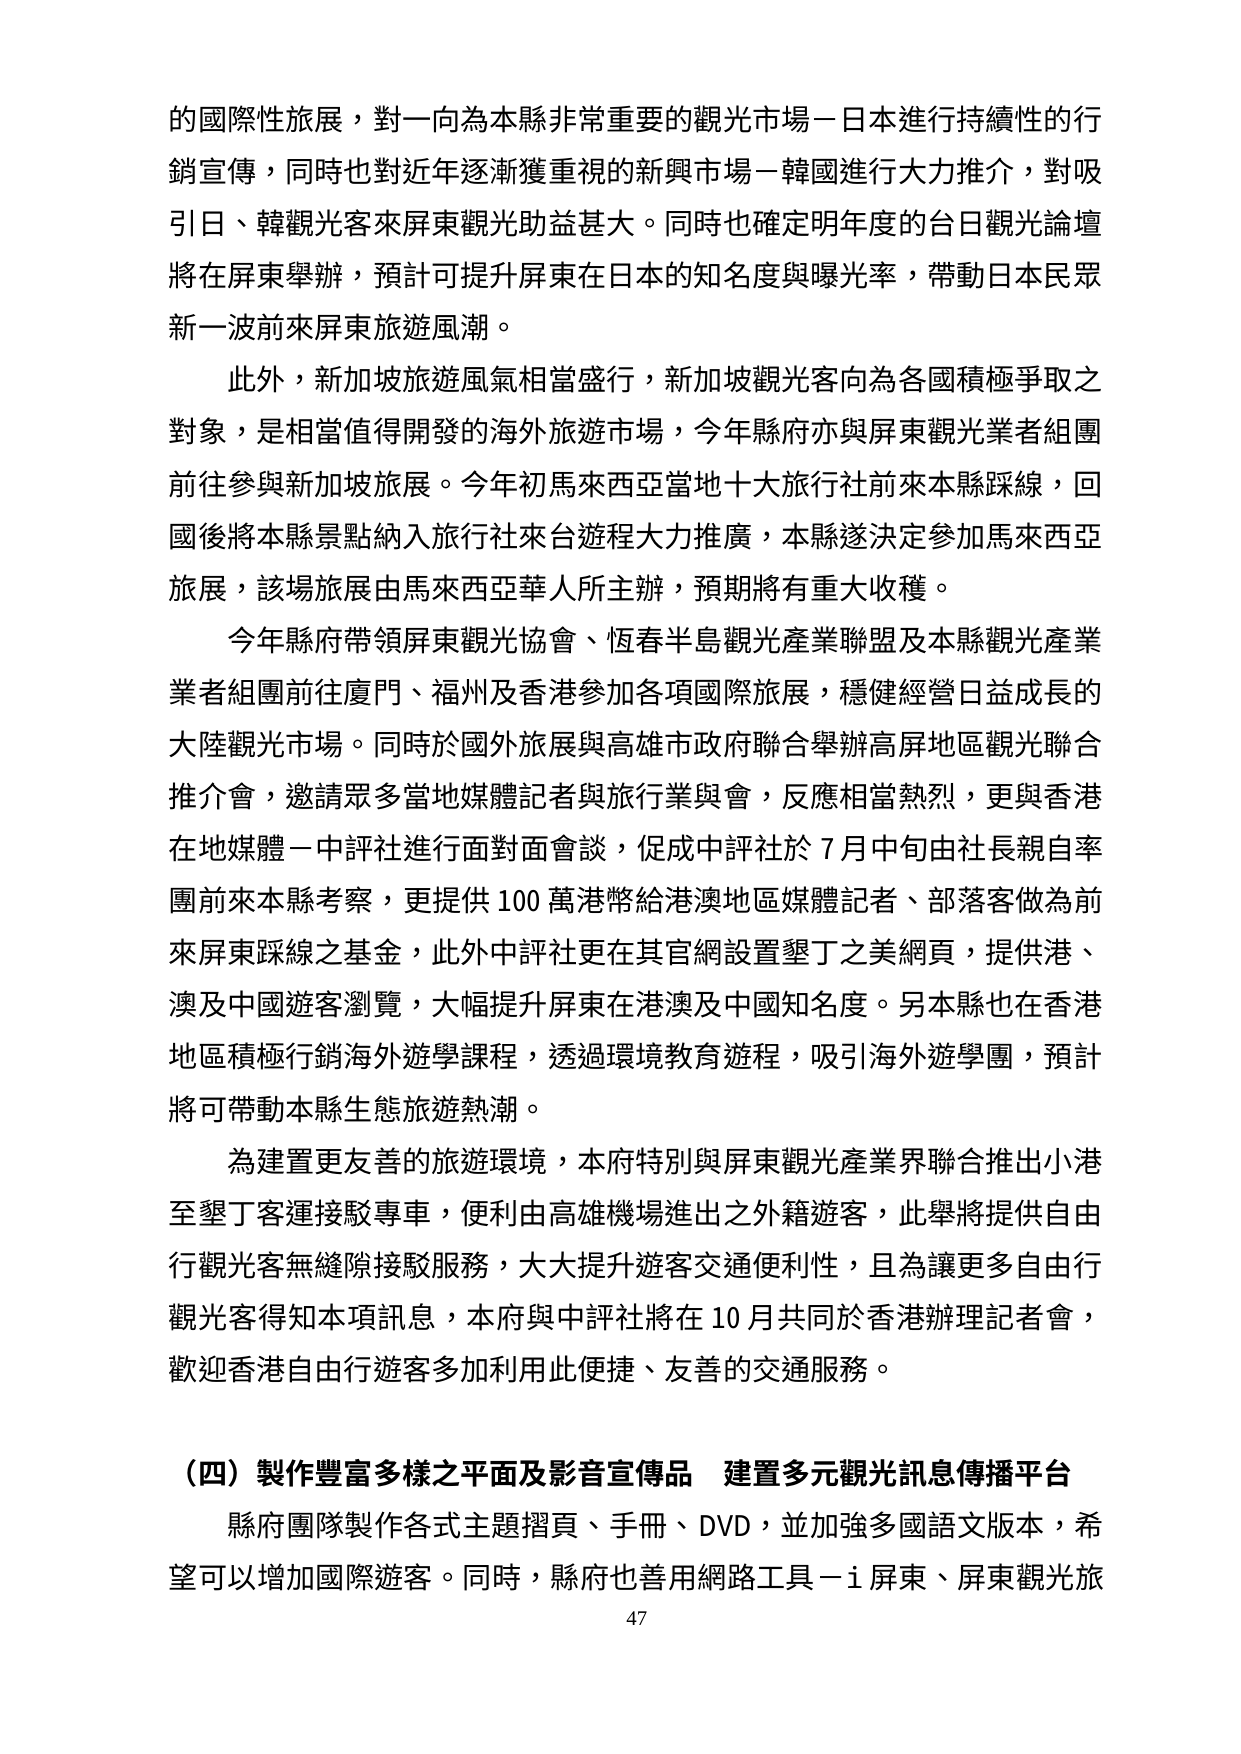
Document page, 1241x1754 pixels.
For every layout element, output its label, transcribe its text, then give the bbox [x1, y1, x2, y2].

text 今年縣府帶領屏東觀光協會、恆春半島觀光產業聯盟及本縣觀光產業業者組團前往廈門、福州及香港參加各項國際旅展，穩健經營日益成長的大陸觀光市場。同時於國外旅展與高雄市政府聯合舉辦高屏地區觀光聯合推介會，邀請眾多當地媒體記者與旅行業與會，反應相當熱烈，更與香港在地媒體－中評社進行面對面會談，促成中評社於7月中旬由社長親自率團前來本縣考察，更提供100萬港幣給港澳地區媒體記者、部落客做為前來屏東踩線之基金，此外中評社更在其官網設置墾丁之美網頁，提供港、澳及中國遊客瀏覽，大幅提升屏東在港澳及中國知名度。另本縣也在香港地區積極行銷海外遊學課程，透過環境教育遊程，吸引海外遊學團，預計將可帶動本縣生態旅遊熱潮。 [169, 609, 1104, 1130]
text 此外，新加坡旅遊風氣相當盛行，新加坡觀光客向為各國積極爭取之對象，是相當值得開發的海外旅遊市場，今年縣府亦與屏東觀光業者組團前往參與新加坡旅展。今年初馬來西亞當地十大旅行社前來本縣踩線，回國後將本縣景點納入旅行社來台遊程大力推廣，本縣遂決定參加馬來西亞旅展，該場旅展由馬來西亞華人所主辦，預期將有重大收穫。 [169, 349, 1104, 609]
text 有鑑於國際觀光風潮日益盛行，包含鄰近的日韓及東南亞的星馬地區，都是本縣極力開發的觀光市場。爰此，本縣在今年上半年參加日本及韓國的國際性旅展，對一向為本縣非常重要的觀光市場－日本進行持續性的行銷宣傳，同時也對近年逐漸獲重視的新興市場－韓國進行大力推介，對吸引日、韓觀光客來屏東觀光助益甚大。同時也確定明年度的台日觀光論壇將在屏東舉辦，預計可提升屏東在日本的知名度與曝光率，帶動日本民眾新一波前來屏東旅遊風潮。 [169, 89, 1104, 349]
text （四）製作豐富多樣之平面及影音宣傳品 建置多元觀光訊息傳播平台 [169, 1443, 1104, 1495]
text 縣府團隊製作各式主題摺頁、手冊、DVD，並加強多國語文版本，希望可以增加國際遊客。同時，縣府也善用網路工具－i屏東、屏東觀光旅 [169, 1495, 1104, 1599]
text 為建置更友善的旅遊環境，本府特別與屏東觀光產業界聯合推出小港至墾丁客運接駁專車，便利由高雄機場進出之外籍遊客，此舉將提供自由行觀光客無縫隙接駁服務，大大提升遊客交通便利性，且為讓更多自由行觀光客得知本項訊息，本府與中評社將在10月共同於香港辦理記者會，歡迎香港自由行遊客多加利用此便捷、友善的交通服務。 [169, 1130, 1104, 1391]
